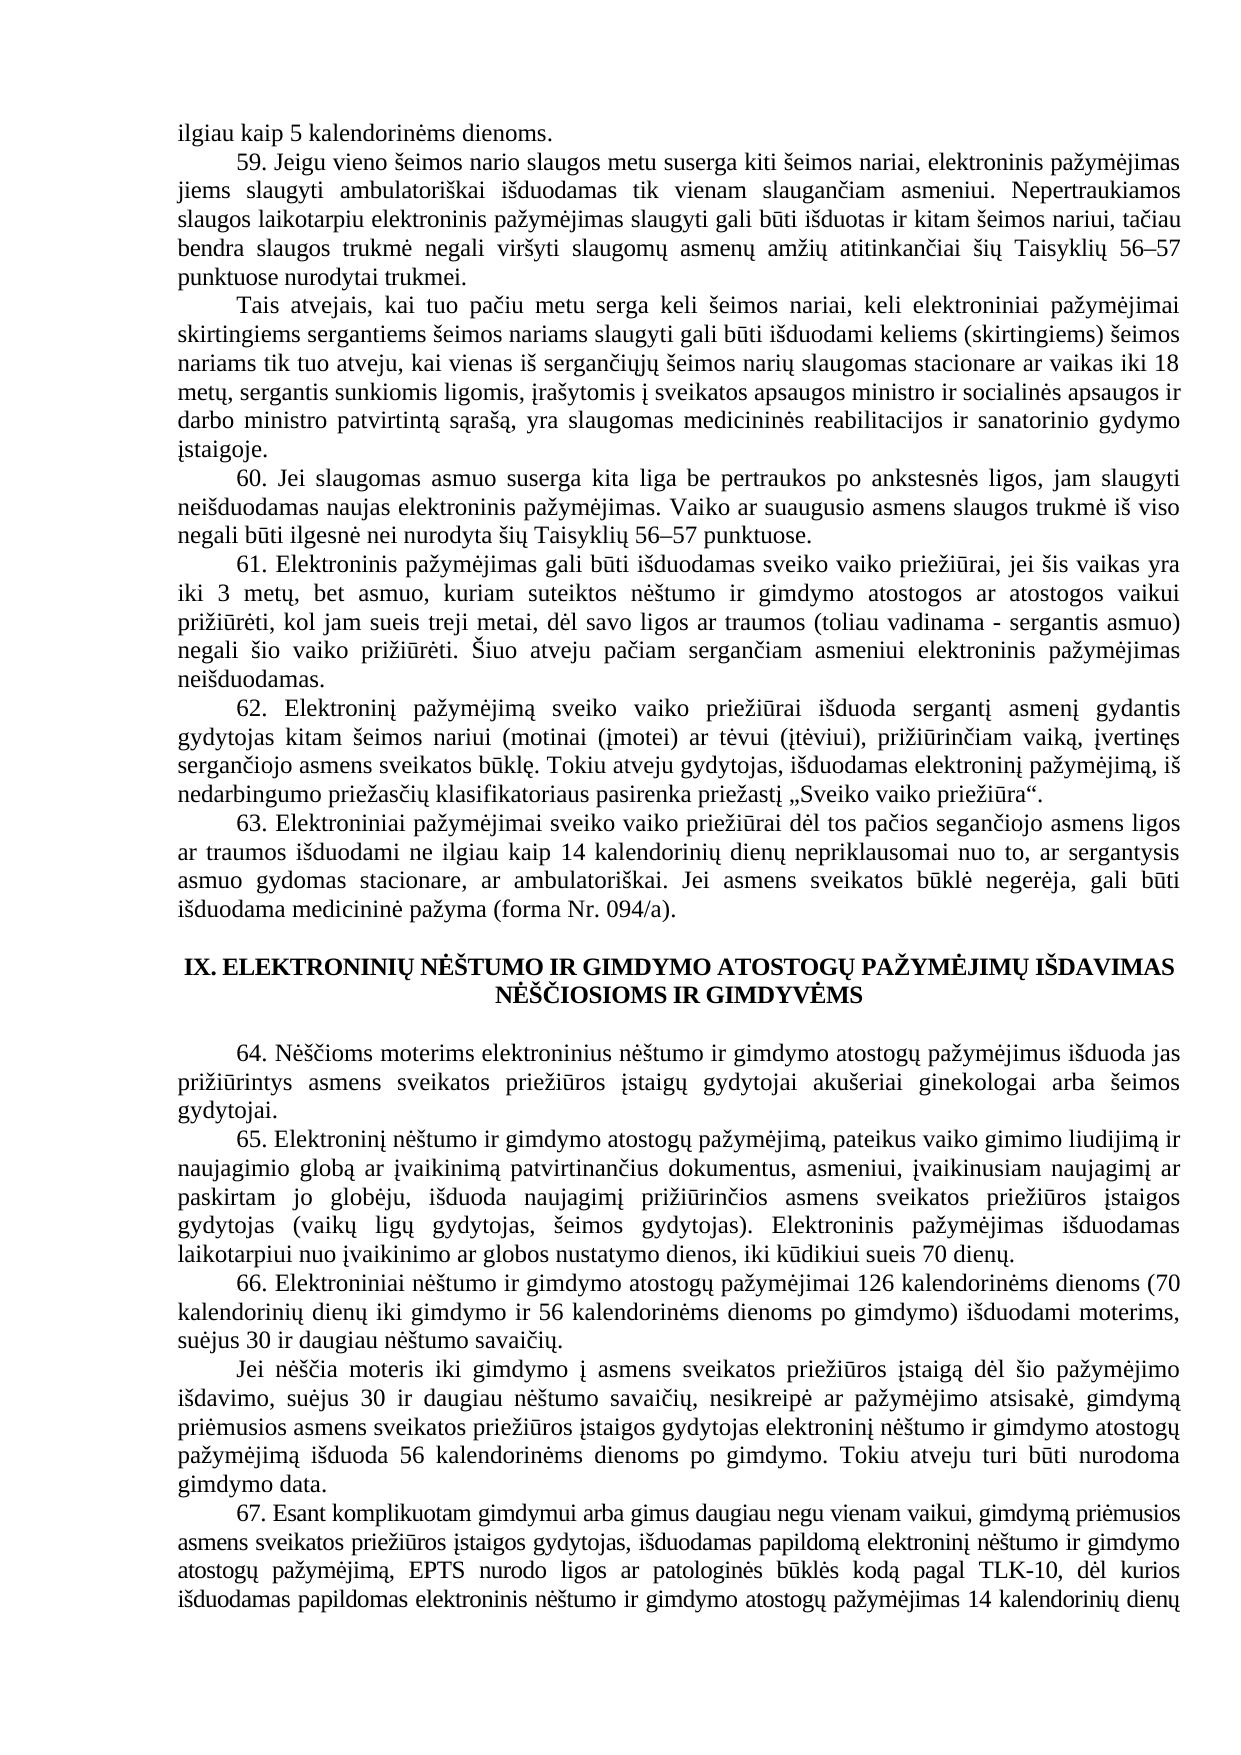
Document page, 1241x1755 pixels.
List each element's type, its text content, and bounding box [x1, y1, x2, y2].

text Jei nėščia moteris iki gimdymo į asmens sveikatos priežiūros įstaigą dėl šio pažymėjimo išdavimo, suėjus 30 ir daugiau nėštumo savaičių, nesikreipė ar pažymėjimo atsisakė, gimdymą priėmusios asmens sveikatos priežiūros įstaigos gydytojas elektroninį nėštumo ir gimdymo atostogų pažymėjimą išduoda 56 kalendorinėms dienoms po gimdymo. Tokiu atveju turi būti nurodoma gimdymo data. [177, 1354, 1181, 1498]
text 59. Jeigu vieno šeimos nario slaugos metu suserga kiti šeimos nariai, elektroninis pažymėjimas jiems slaugyti ambulatoriškai išduodamas tik vienam slaugančiam asmeniui. Nepertraukiamos slaugos laikotarpiu elektroninis pažymėjimas slaugyti gali būti išduotas ir kitam šeimos nariui, tačiau bendra slaugos trukmė negali viršyti slaugomų asmenų amžių atitinkančiai šių Taisyklių 56–57 punktuose nurodytai trukmei. [177, 147, 1181, 291]
text 66. Elektroniniai nėštumo ir gimdymo atostogų pažymėjimai 126 kalendorinėms dienoms (70 kalendorinių dienų iki gimdymo ir 56 kalendorinėms dienoms po gimdymo) išduodami moterims, suėjus 30 ir daugiau nėštumo savaičių. [177, 1268, 1181, 1354]
text 61. Elektroninis pažymėjimas gali būti išduodamas sveiko vaiko priežiūrai, jei šis vaikas yra iki 3 metų, bet asmuo, kuriam suteiktos nėštumo ir gimdymo atostogos ar atostogos vaikui prižiūrėti, kol jam sueis treji metai, dėl savo ligos ar traumos (toliau vadinama - sergantis asmuo) negali šio vaiko prižiūrėti. Šiuo atveju pačiam sergančiam asmeniui elektroninis pažymėjimas neišduodamas. [177, 549, 1181, 693]
text 64. Nėščioms moterims elektroninius nėštumo ir gimdymo atostogų pažymėjimus išduoda jas prižiūrintys asmens sveikatos priežiūros įstaigų gydytojai akušeriai ginekologai arba šeimos gydytojai. [177, 1038, 1181, 1124]
text IX. ELEKTRONINIŲ NĖŠTUMO IR GIMDYMO ATOSTOGŲ PAŽYMĖJIMŲ IŠDAVIMAS NĖŠČIOSIOMS IR GIMDYVĖMS [177, 952, 1181, 1009]
text 65. Elektroninį nėštumo ir gimdymo atostogų pažymėjimą, pateikus vaiko gimimo liudijimą ir naujagimio globą ar įvaikinimą patvirtinančius dokumentus, asmeniui, įvaikinusiam naujagimį ar paskirtam jo globėju, išduoda naujagimį prižiūrinčios asmens sveikatos priežiūros įstaigos gydytojas (vaikų ligų gydytojas, šeimos gydytojas). Elektroninis pažymėjimas išduodamas laikotarpiui nuo įvaikinimo ar globos nustatymo dienos, iki kūdikiui sueis 70 dienų. [177, 1124, 1181, 1268]
text 60. Jei slaugomas asmuo suserga kita liga be pertraukos po ankstesnės ligos, jam slaugyti neišduodamas naujas elektroninis pažymėjimas. Vaiko ar suaugusio asmens slaugos trukmė iš viso negali būti ilgesnė nei nurodyta šių Taisyklių 56–57 punktuose. [177, 463, 1181, 549]
text Tais atvejais, kai tuo pačiu metu serga keli šeimos nariai, keli elektroniniai pažymėjimai skirtingiems sergantiems šeimos nariams slaugyti gali būti išduodami keliems (skirtingiems) šeimos nariams tik tuo atveju, kai vienas iš sergančiųjų šeimos narių slaugomas stacionare ar vaikas iki 18 metų, sergantis sunkiomis ligomis, įrašytomis į sveikatos apsaugos ministro ir socialinės apsaugos ir darbo ministro patvirtintą sąrašą, yra slaugomas medicininės reabilitacijos ir sanatorinio gydymo įstaigoje. [177, 291, 1181, 463]
text 62. Elektroninį pažymėjimą sveiko vaiko priežiūrai išduoda sergantį asmenį gydantis gydytojas kitam šeimos nariui (motinai (įmotei) ar tėvui (įtėviui), prižiūrinčiam vaiką, įvertinęs sergančiojo asmens sveikatos būklę. Tokiu atveju gydytojas, išduodamas elektroninį pažymėjimą, iš nedarbingumo priežasčių klasifikatoriaus pasirenka priežastį „Sveiko vaiko priežiūra“. [177, 693, 1181, 808]
text 67. Esant komplikuotam gimdymui arba gimus daugiau negu vienam vaikui, gimdymą priėmusios asmens sveikatos priežiūros įstaigos gydytojas, išduodamas papildomą elektroninį nėštumo ir gimdymo atostogų pažymėjimą, EPTS nurodo ligos ar patologinės būklės kodą pagal TLK-10, dėl kurios išduodamas papildomas elektroninis nėštumo ir gimdymo atostogų pažymėjimas 14 kalendorinių dienų [177, 1498, 1181, 1613]
text 63. Elektroniniai pažymėjimai sveiko vaiko priežiūrai dėl tos pačios segančiojo asmens ligos ar traumos išduodami ne ilgiau kaip 14 kalendorinių dienų nepriklausomai nuo to, ar sergantysis asmuo gydomas stacionare, ar ambulatoriškai. Jei asmens sveikatos būklė negerėja, gali būti išduodama medicininė pažyma (forma Nr. 094/a). [177, 808, 1181, 923]
text ilgiau kaip 5 kalendorinėms dienoms. [177, 118, 1181, 147]
